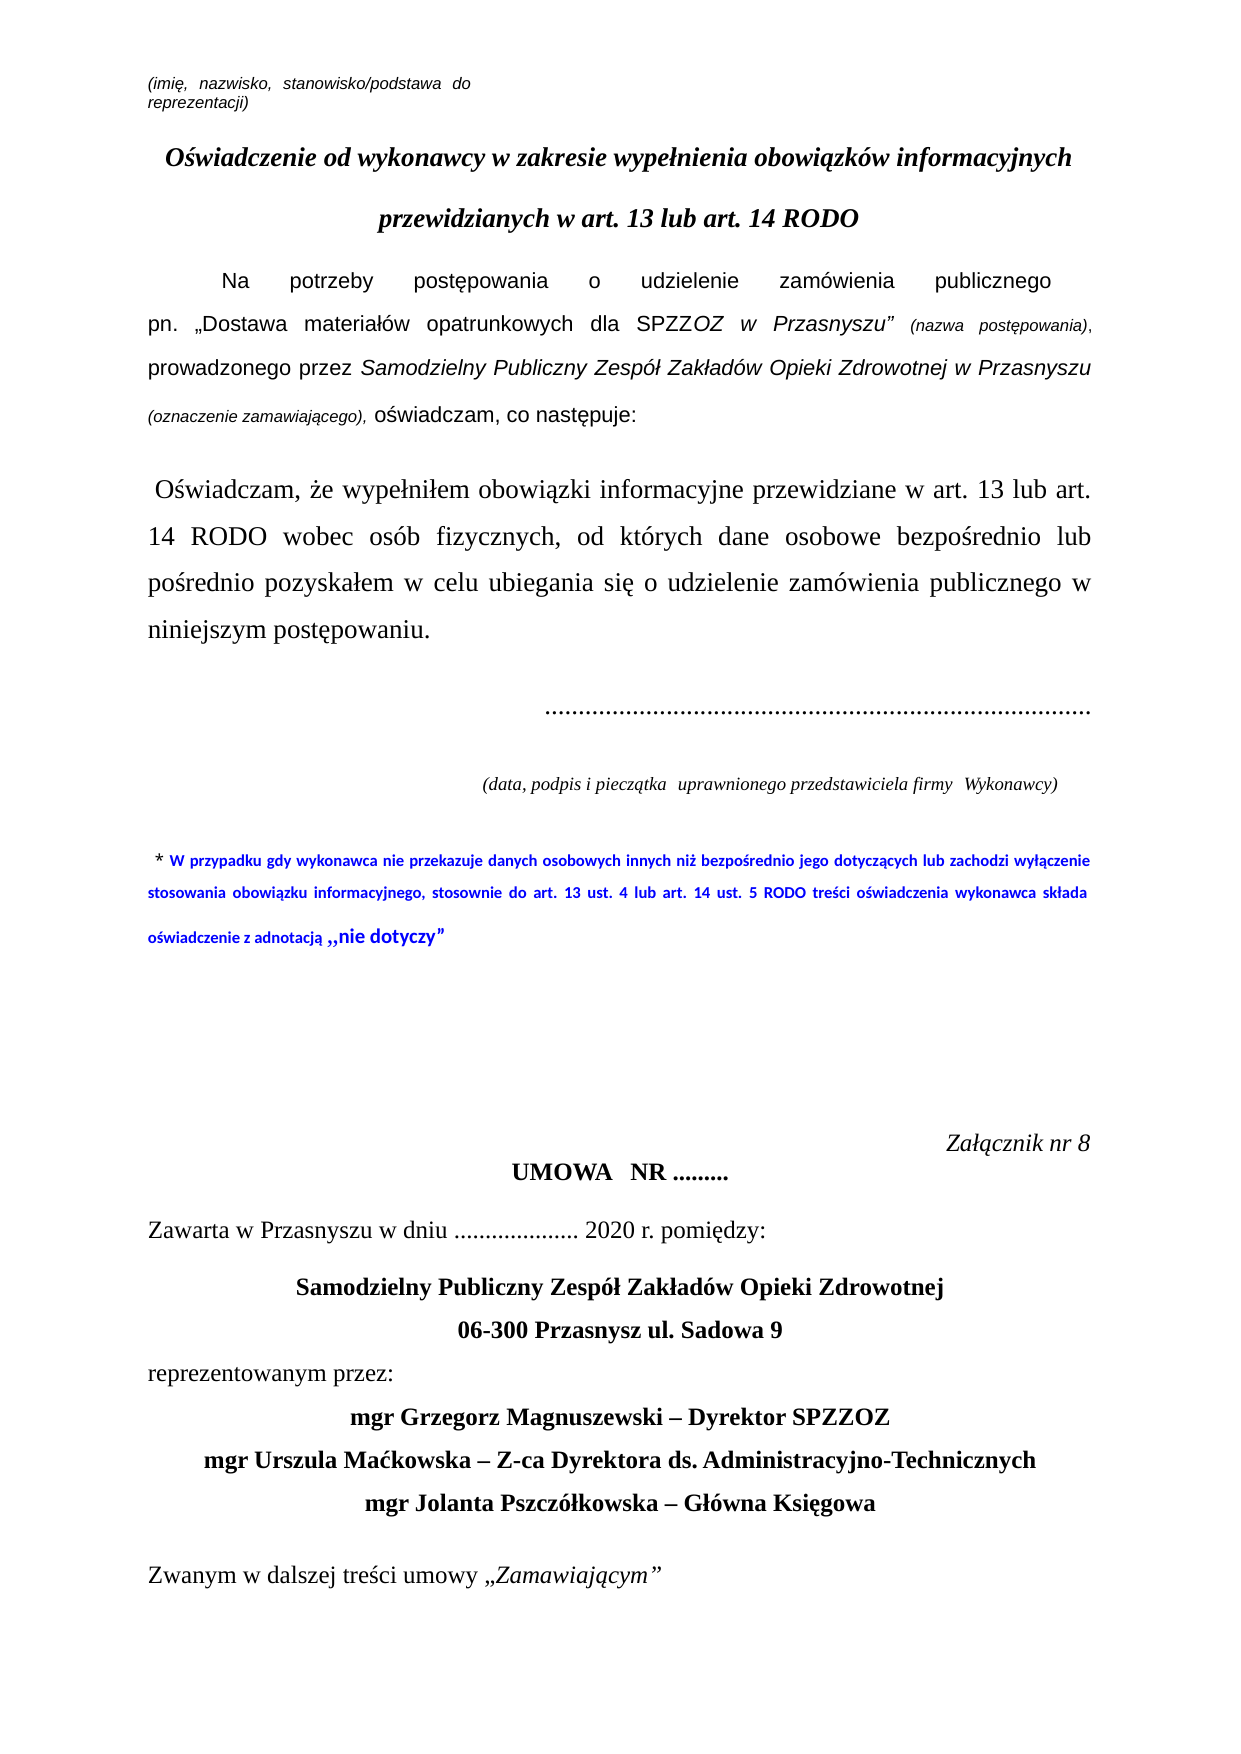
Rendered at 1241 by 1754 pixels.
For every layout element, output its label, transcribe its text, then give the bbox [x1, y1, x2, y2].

text Załącznik nr 8 [148, 1128, 1092, 1157]
text Zawarta w Przasnyszu w dniu .................... 2020 r. pomiędzy: [148, 1215, 1092, 1243]
text (imię, nazwisko, stanowisko/podstawa do reprezentacji) [148, 74, 472, 112]
text Na potrzeby postępowania o udzielenie zamówienia publicznego pn. „Dostawa materiałów opatrunkowych dla SPZZOZ w Przasnyszu” (nazwa postępowania), prowadzonego przez Samodzielny Publiczny Zespół Zakładów Opieki Zdrowotnej w Przasnyszu (oznaczenie zamawiającego), oświadczam, co następuje: [148, 263, 1092, 428]
text reprezentowanym przez: [148, 1358, 1092, 1387]
text mgr Urszula Maćkowska – Z-ca Dyrektora ds. Administracyjno-Technicznych [148, 1445, 1092, 1473]
text (data, podpis i pieczątka uprawnionego przedstawiciela firmy Wykonawcy) [148, 765, 1092, 797]
text Oświadczam, że wypełniłem obowiązki informacyjne przewidziane w art. 13 lub art. 14 RODO wobec osób fizycznych, od których dane osobowe bezpośrednio lub pośrednio pozyskałem w celu ubiegania się o udzielenie zamówienia publicznego w niniejszym postępowaniu. [148, 473, 1092, 644]
text przewidzianych w art. 13 lub art. 14 RODO [148, 202, 1092, 233]
text 06-300 Przasnysz ul. Sadowa 9 [148, 1315, 1092, 1344]
text ................................................................................. [148, 689, 1092, 720]
text * W przypadku gdy wykonawca nie przekazuje danych osobowych innych niż bezpośrednio jego dotyczących lub zachodzi wyłączenie stosowania obowiązku informacyjnego, stosownie do art. 13 ust. 4 lub art. 14 ust. 5 RODO treści oświadczenia wykonawca składa oświadczenie z adnotacją „nie dotyczy” [148, 842, 1092, 950]
text Zwanym w dalszej treści umowy „Zamawiającym” [148, 1560, 1092, 1588]
text UMOWA NR ......... [148, 1157, 1092, 1186]
text Samodzielny Publiczny Zespół Zakładów Opieki Zdrowotnej [148, 1272, 1092, 1301]
text mgr Jolanta Pszczółkowska – Główna Księgowa [148, 1488, 1092, 1517]
text mgr Grzegorz Magnuszewski – Dyrektor SPZZOZ [148, 1402, 1092, 1430]
text Oświadczenie od wykonawcy w zakresie wypełnienia obowiązków informacyjnych [148, 142, 1092, 173]
